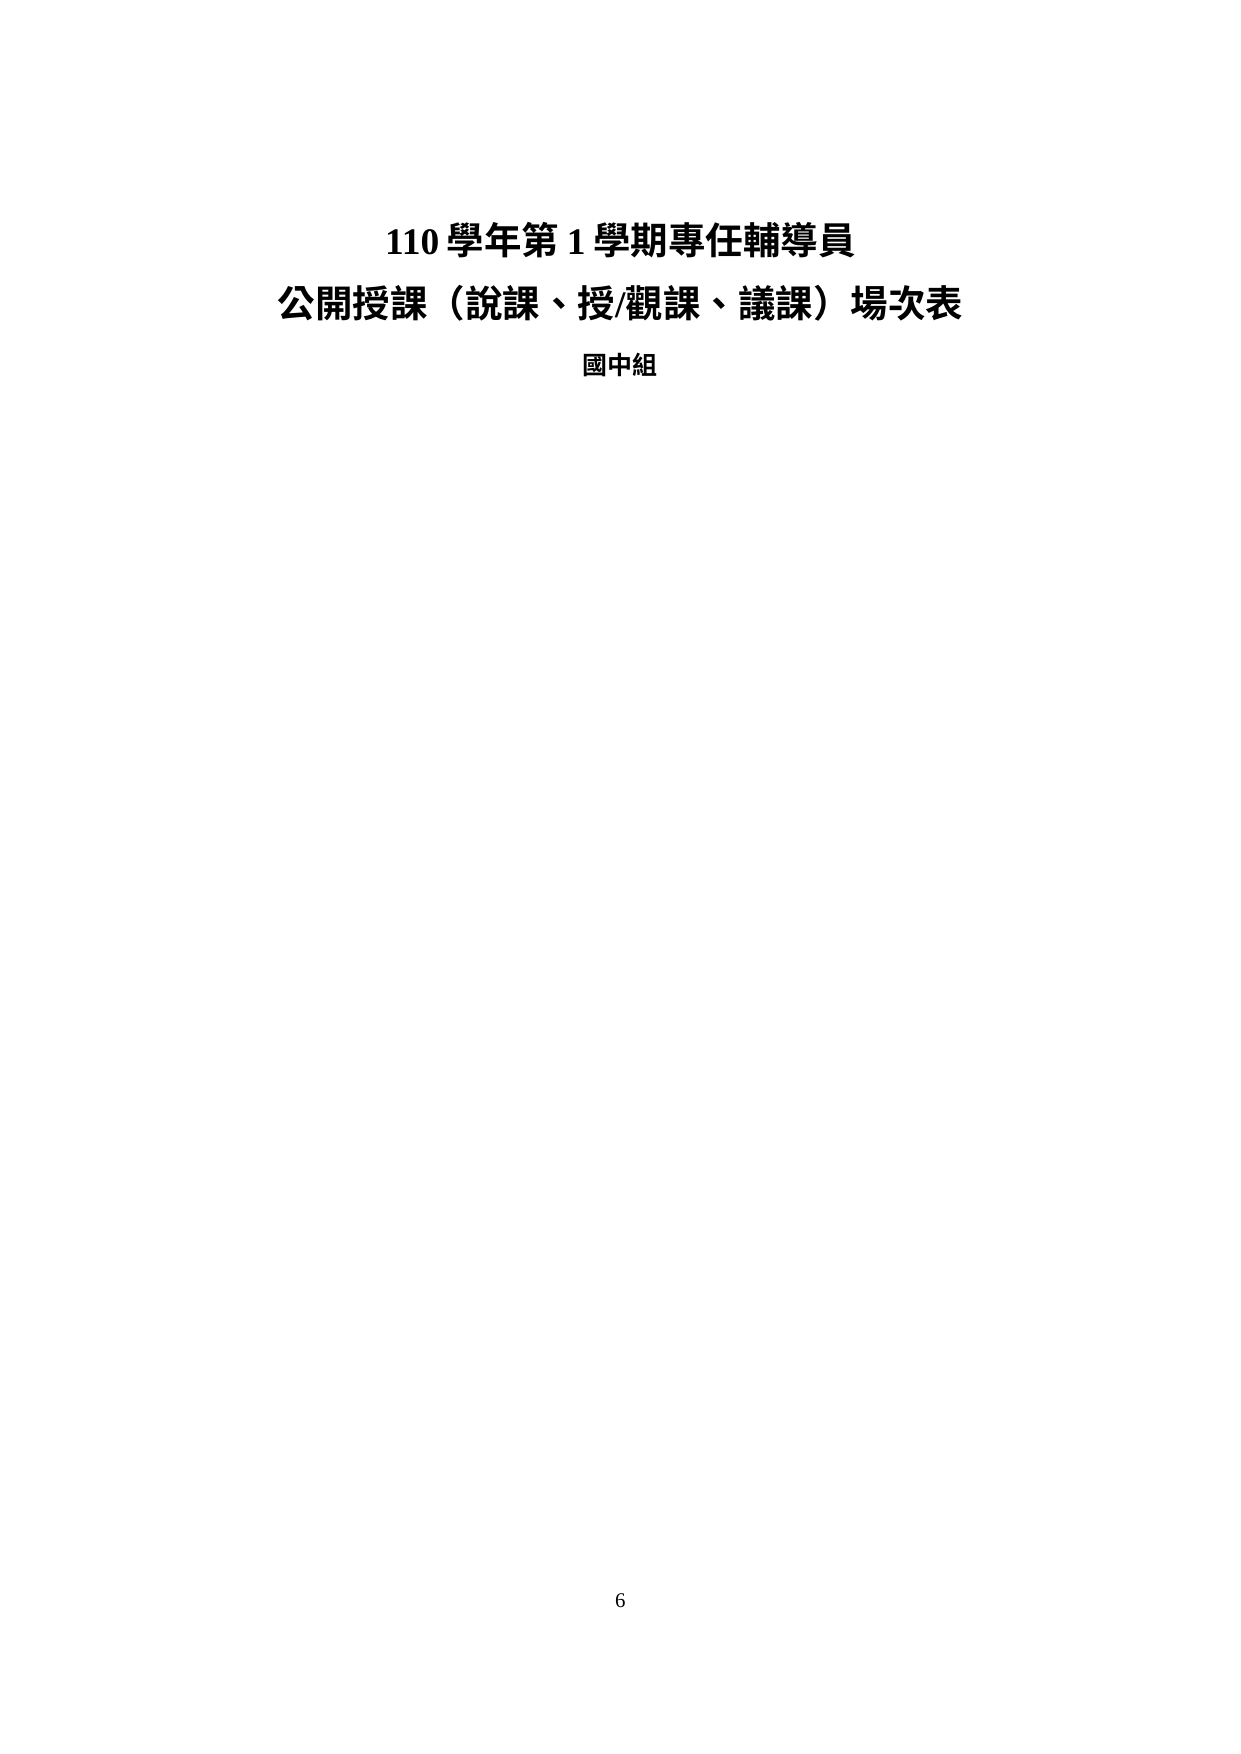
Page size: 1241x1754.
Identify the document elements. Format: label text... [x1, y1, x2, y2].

text 公開授課（說課、授/觀課、議課）場次表 [118, 259, 1122, 322]
text 110學年第1學期專任輔導員 [118, 197, 1122, 259]
text 國中組 [118, 322, 1122, 384]
